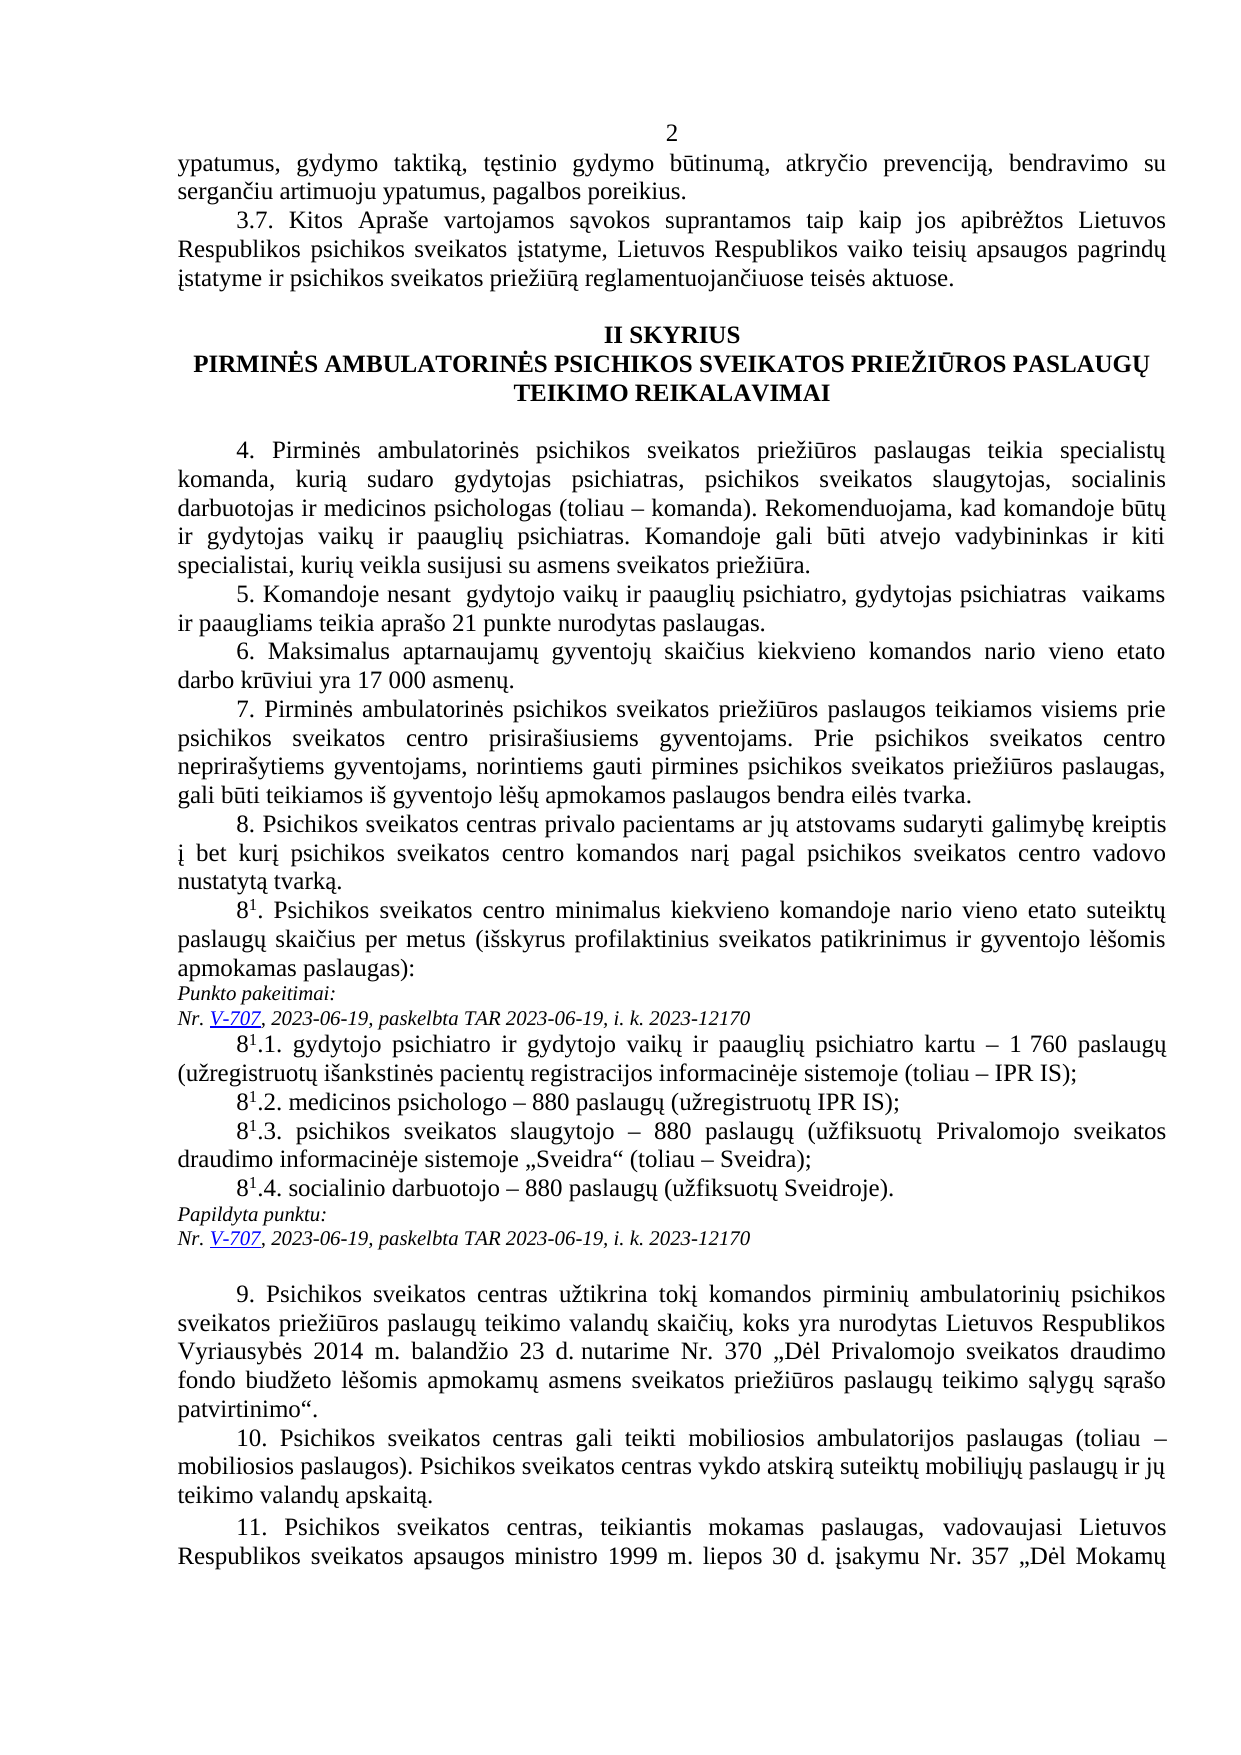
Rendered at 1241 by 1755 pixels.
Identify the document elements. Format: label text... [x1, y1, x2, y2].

text 81. Psichikos sveikatos centro minimalus kiekvieno komandoje nario vieno etato suteiktų paslaugų skaičius per metus (išskyrus profilaktinius sveikatos patikrinimus ir gyventojo lėšomis apmokamas paslaugas): [177, 895, 1167, 981]
text Punkto pakeitimai: [177, 981, 1167, 1005]
text ypatumus, gydymo taktiką, tęstinio gydymo būtinumą, atkryčio prevenciją, bendravimo su sergančiu artimuoju ypatumus, pagalbos poreikius. [177, 148, 1167, 205]
text 7. Pirminės ambulatorinės psichikos sveikatos priežiūros paslaugos teikiamos visiems prie psichikos sveikatos centro prisirašiusiems gyventojams. Prie psichikos sveikatos centro neprirašytiems gyventojams, norintiems gauti pirmines psichikos sveikatos priežiūros paslaugas, gali būti teikiamos iš gyventojo lėšų apmokamos paslaugos bendra eilės tvarka. [177, 694, 1167, 809]
text 3.7. Kitos Apraše vartojamos sąvokos suprantamos taip kaip jos apibrėžtos Lietuvos Respublikos psichikos sveikatos įstatyme, Lietuvos Respublikos vaiko teisių apsaugos pagrindų įstatyme ir psichikos sveikatos priežiūrą reglamentuojančiuose teisės aktuose. [177, 205, 1167, 291]
text 11. Psichikos sveikatos centras, teikiantis mokamas paslaugas, vadovaujasi Lietuvos Respublikos sveikatos apsaugos ministro 1999 m. liepos 30 d. įsakymu Nr. 357 „Dėl Mokamų [177, 1509, 1167, 1570]
text 5. Komandoje nesant gydytojo vaikų ir paauglių psichiatro, gydytojas psichiatras vaikams ir paaugliams teikia aprašo 21 punkte nurodytas paslaugas. [177, 579, 1167, 636]
text Pirminės ambulatorinės psichikos sveikatos priežiūros paslaugų teikimo reikalavimai [177, 349, 1167, 406]
text 9. Psichikos sveikatos centras užtikrina tokį komandos pirminių ambulatorinių psichikos sveikatos priežiūros paslaugų teikimo valandų skaičių, koks yra nurodytas Lietuvos Respublikos Vyriausybės 2014 m. balandžio 23 d. nutarime Nr. 370 „Dėl Privalomojo sveikatos draudimo fondo biudžeto lėšomis apmokamų asmens sveikatos priežiūros paslaugų teikimo sąlygų sąrašo patvirtinimo“. [177, 1279, 1167, 1423]
text 4. Pirminės ambulatorinės psichikos sveikatos priežiūros paslaugas teikia specialistų komanda, kurią sudaro gydytojas psichiatras, psichikos sveikatos slaugytojas, socialinis darbuotojas ir medicinos psichologas (toliau – komanda). Rekomenduojama, kad komandoje būtų ir gydytojas vaikų ir paauglių psichiatras. Komandoje gali būti atvejo vadybininkas ir kiti specialistai, kurių veikla susijusi su asmens sveikatos priežiūra. [177, 435, 1167, 579]
text II skyrius [177, 320, 1167, 349]
text Papildyta punktu: [177, 1202, 1167, 1226]
text 81.4. socialinio darbuotojo – 880 paslaugų (užfiksuotų Sveidroje). [177, 1173, 1167, 1202]
text 10. Psichikos sveikatos centras gali teikti mobiliosios ambulatorijos paslaugas (toliau – mobiliosios paslaugos). Psichikos sveikatos centras vykdo atskirą suteiktų mobiliųjų paslaugų ir jų teikimo valandų apskaitą. [177, 1423, 1167, 1509]
text 6. Maksimalus aptarnaujamų gyventojų skaičius kiekvieno komandos nario vieno etato darbo krūviui yra 17 000 asmenų. [177, 636, 1167, 694]
text 81.1. gydytojo psichiatro ir gydytojo vaikų ir paauglių psichiatro kartu – 1 760 paslaugų (užregistruotų išankstinės pacientų registracijos informacinėje sistemoje (toliau – IPR IS); [177, 1029, 1167, 1087]
text 8. Psichikos sveikatos centras privalo pacientams ar jų atstovams sudaryti galimybę kreiptis į bet kurį psichikos sveikatos centro komandos narį pagal psichikos sveikatos centro vadovo nustatytą tvarką. [177, 809, 1167, 895]
text Nr. V-707, 2023-06-19, paskelbta TAR 2023-06-19, i. k. 2023-12170 [177, 1005, 1167, 1029]
text 81.3. psichikos sveikatos slaugytojo – 880 paslaugų (užfiksuotų Privalomojo sveikatos draudimo informacinėje sistemoje „Sveidra“ (toliau – Sveidra); [177, 1116, 1167, 1173]
text 81.2. medicinos psichologo – 880 paslaugų (užregistruotų IPR IS); [177, 1087, 1167, 1116]
text Nr. V-707, 2023-06-19, paskelbta TAR 2023-06-19, i. k. 2023-12170 [177, 1226, 1167, 1250]
